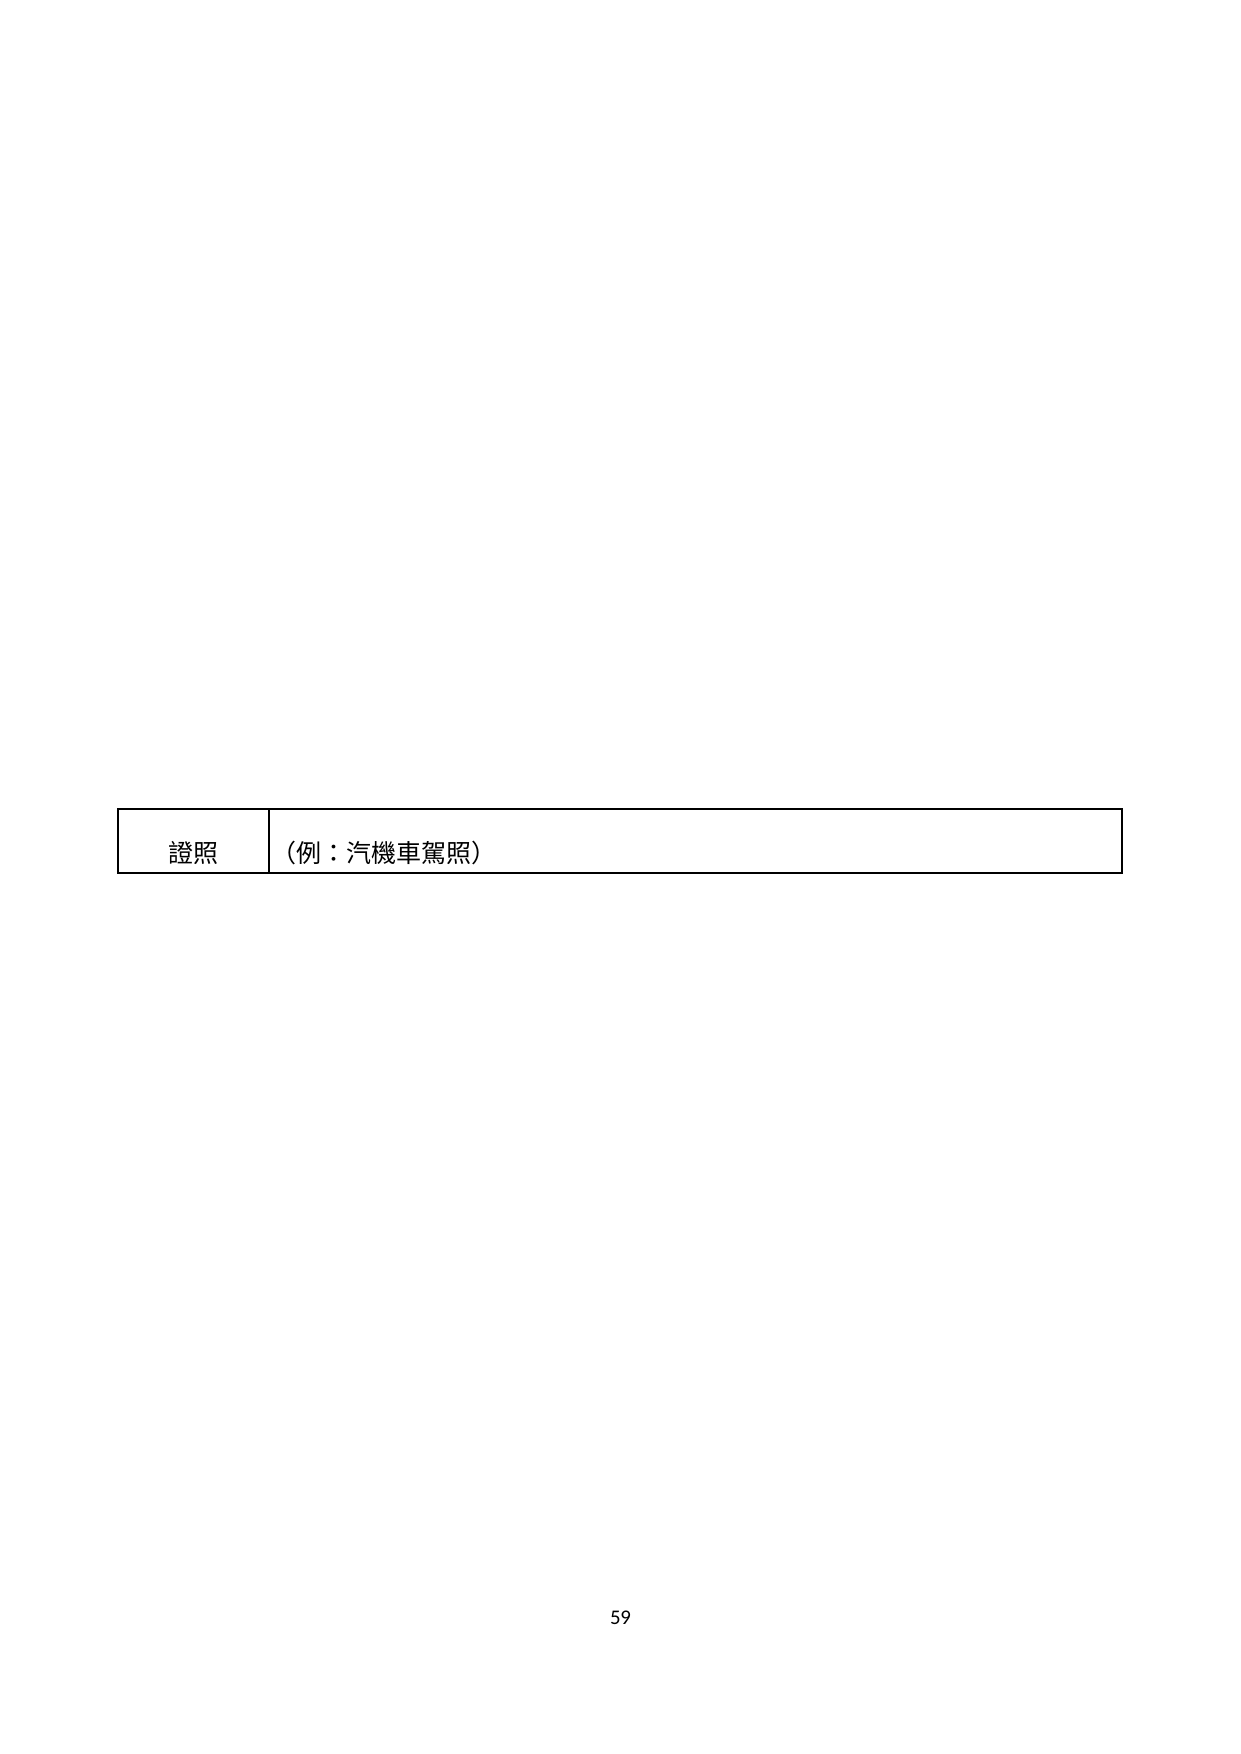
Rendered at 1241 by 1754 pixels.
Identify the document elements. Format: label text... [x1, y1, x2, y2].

table_cell 證照 [119, 810, 268, 872]
table_cell （例：汽機車駕照） [270, 810, 1121, 872]
